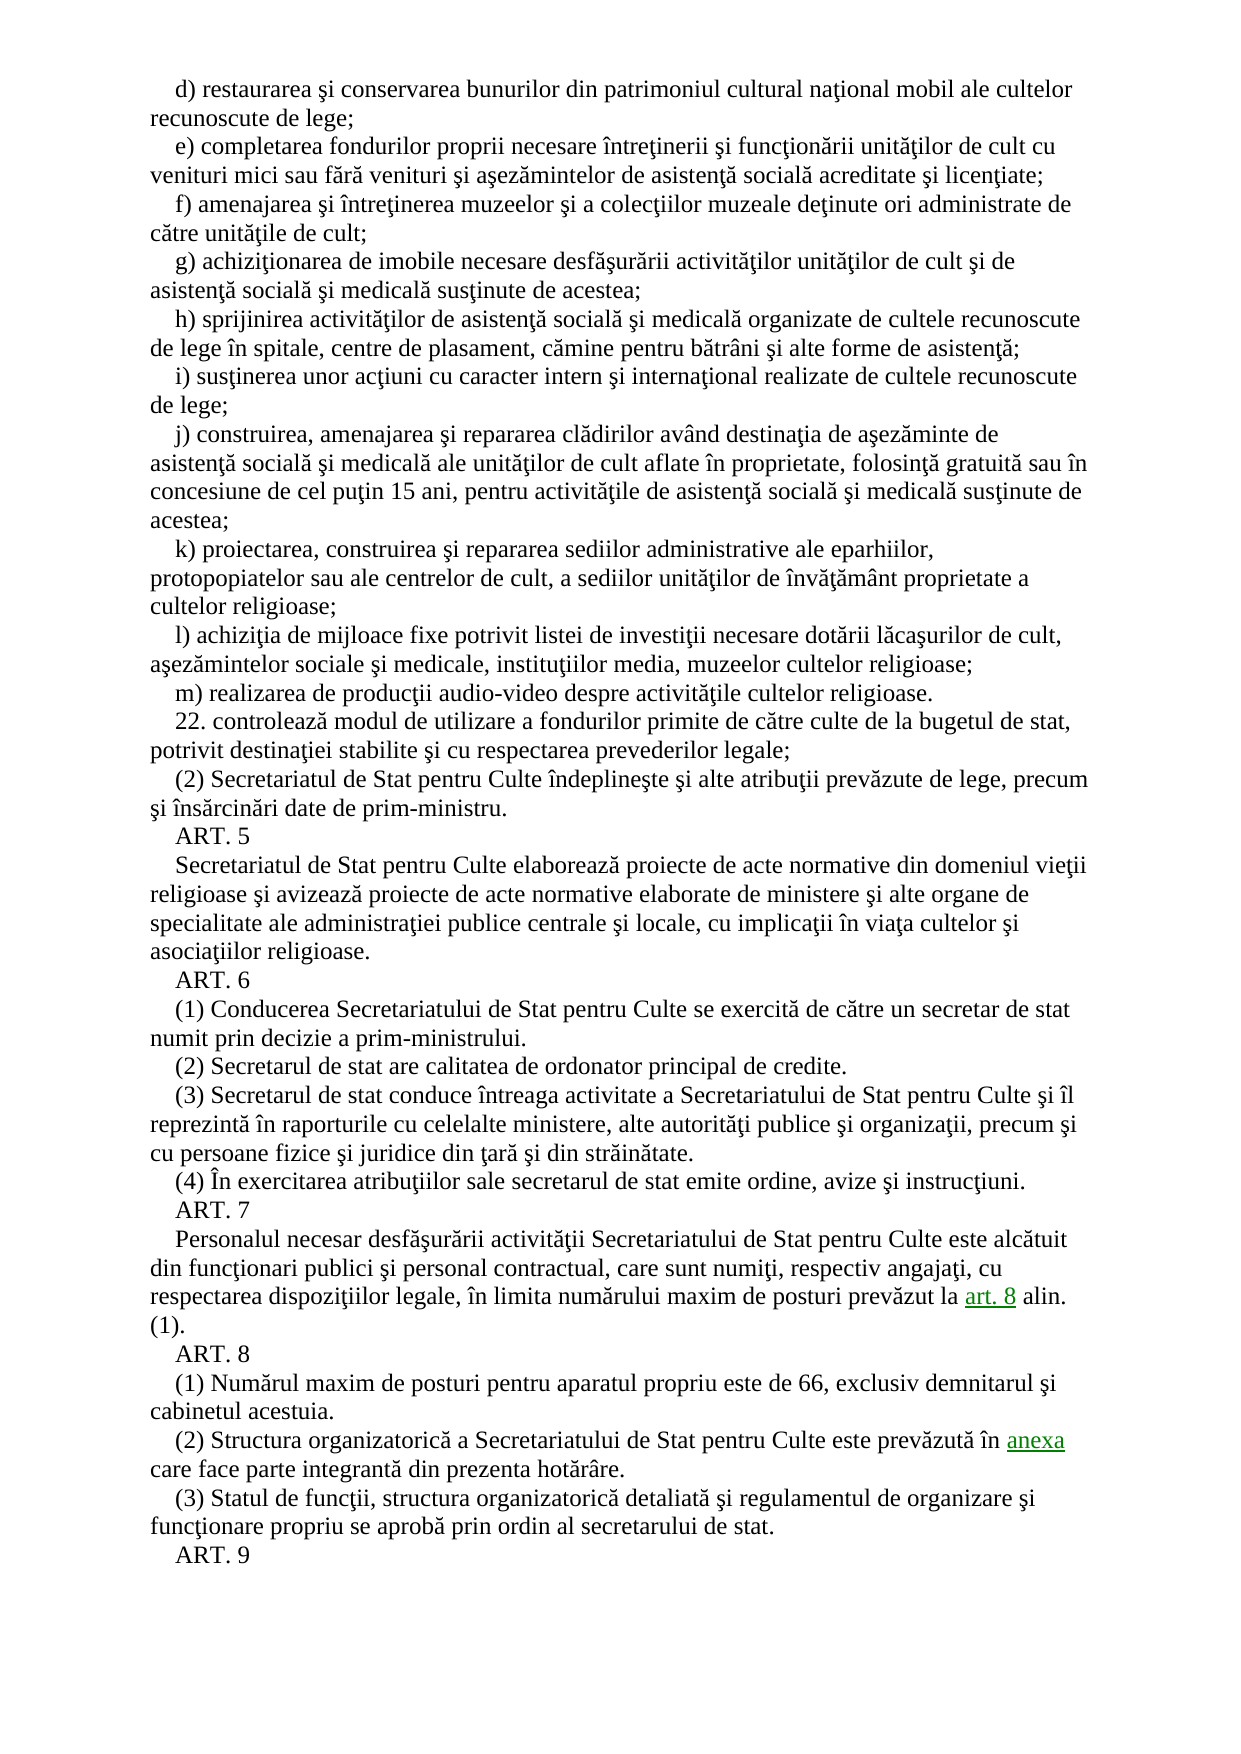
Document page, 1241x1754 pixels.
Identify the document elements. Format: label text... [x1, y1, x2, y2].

text (2) Secretarul de stat are calitatea de ordonator principal de credite. [150, 1051, 1090, 1080]
text ART. 5 [150, 821, 1090, 850]
text m) realizarea de producţii audio-video despre activităţile cultelor religioase. [150, 678, 1090, 706]
text d) restaurarea şi conservarea bunurilor din patrimoniul cultural naţional mobil ale cultelor recunoscute de lege; [150, 74, 1090, 131]
text (1) Numărul maxim de posturi pentru aparatul propriu este de 66, exclusiv demnitarul şi cabinetul acestuia. [150, 1368, 1090, 1425]
text (3) Statul de funcţii, structura organizatorică detaliată şi regulamentul de organizare şi funcţionare propriu se aprobă prin ordin al secretarului de stat. [150, 1483, 1090, 1540]
text Personalul necesar desfăşurării activităţii Secretariatului de Stat pentru Culte este alcătuit din funcţionari publici şi personal contractual, care sunt numiţi, respectiv angajaţi, cu respectarea dispoziţiilor legale, în limita numărului maxim de posturi prevăzut la art. 8 alin. (1). [150, 1224, 1090, 1339]
text g) achiziţionarea de imobile necesare desfăşurării activităţilor unităţilor de cult şi de asistenţă socială şi medicală susţinute de acestea; [150, 246, 1090, 304]
text ART. 9 [150, 1540, 1090, 1569]
text (1) Conducerea Secretariatului de Stat pentru Culte se exercită de către un secretar de stat numit prin decizie a prim-ministrului. [150, 994, 1090, 1051]
text (2) Structura organizatorică a Secretariatului de Stat pentru Culte este prevăzută în anexa care face parte integrantă din prezenta hotărâre. [150, 1425, 1090, 1483]
text (4) În exercitarea atribuţiilor sale secretarul de stat emite ordine, avize şi instrucţiuni. [150, 1166, 1090, 1195]
text k) proiectarea, construirea şi repararea sediilor administrative ale eparhiilor, protopopiatelor sau ale centrelor de cult, a sediilor unităţilor de învăţământ proprietate a cultelor religioase; [150, 534, 1090, 620]
text ART. 8 [150, 1339, 1090, 1368]
text (3) Secretarul de stat conduce întreaga activitate a Secretariatului de Stat pentru Culte şi îl reprezintă în raporturile cu celelalte ministere, alte autorităţi publice şi organizaţii, precum şi cu persoane fizice şi juridice din ţară şi din străinătate. [150, 1080, 1090, 1166]
text e) completarea fondurilor proprii necesare întreţinerii şi funcţionării unităţilor de cult cu venituri mici sau fără venituri şi aşezămintelor de asistenţă socială acreditate şi licenţiate; [150, 131, 1090, 189]
text j) construirea, amenajarea şi repararea clădirilor având destinaţia de aşezăminte de asistenţă socială şi medicală ale unităţilor de cult aflate în proprietate, folosinţă gratuită sau în concesiune de cel puţin 15 ani, pentru activităţile de asistenţă socială şi medicală susţinute de acestea; [150, 419, 1090, 534]
text l) achiziţia de mijloace fixe potrivit listei de investiţii necesare dotării lăcaşurilor de cult, aşezămintelor sociale şi medicale, instituţiilor media, muzeelor cultelor religioase; [150, 620, 1090, 678]
text i) susţinerea unor acţiuni cu caracter intern şi internaţional realizate de cultele recunoscute de lege; [150, 361, 1090, 419]
text f) amenajarea şi întreţinerea muzeelor şi a colecţiilor muzeale deţinute ori administrate de către unităţile de cult; [150, 189, 1090, 246]
text h) sprijinirea activităţilor de asistenţă socială şi medicală organizate de cultele recunoscute de lege în spitale, centre de plasament, cămine pentru bătrâni şi alte forme de asistenţă; [150, 304, 1090, 361]
text Secretariatul de Stat pentru Culte elaborează proiecte de acte normative din domeniul vieţii religioase şi avizează proiecte de acte normative elaborate de ministere şi alte organe de specialitate ale administraţiei publice centrale şi locale, cu implicaţii în viaţa cultelor şi asociaţiilor religioase. [150, 850, 1090, 965]
text 22. controlează modul de utilizare a fondurilor primite de către culte de la bugetul de stat, potrivit destinaţiei stabilite şi cu respectarea prevederilor legale; [150, 706, 1090, 764]
text ART. 6 [150, 965, 1090, 994]
text ART. 7 [150, 1195, 1090, 1224]
text (2) Secretariatul de Stat pentru Culte îndeplineşte şi alte atribuţii prevăzute de lege, precum şi însărcinări date de prim-ministru. [150, 764, 1090, 821]
